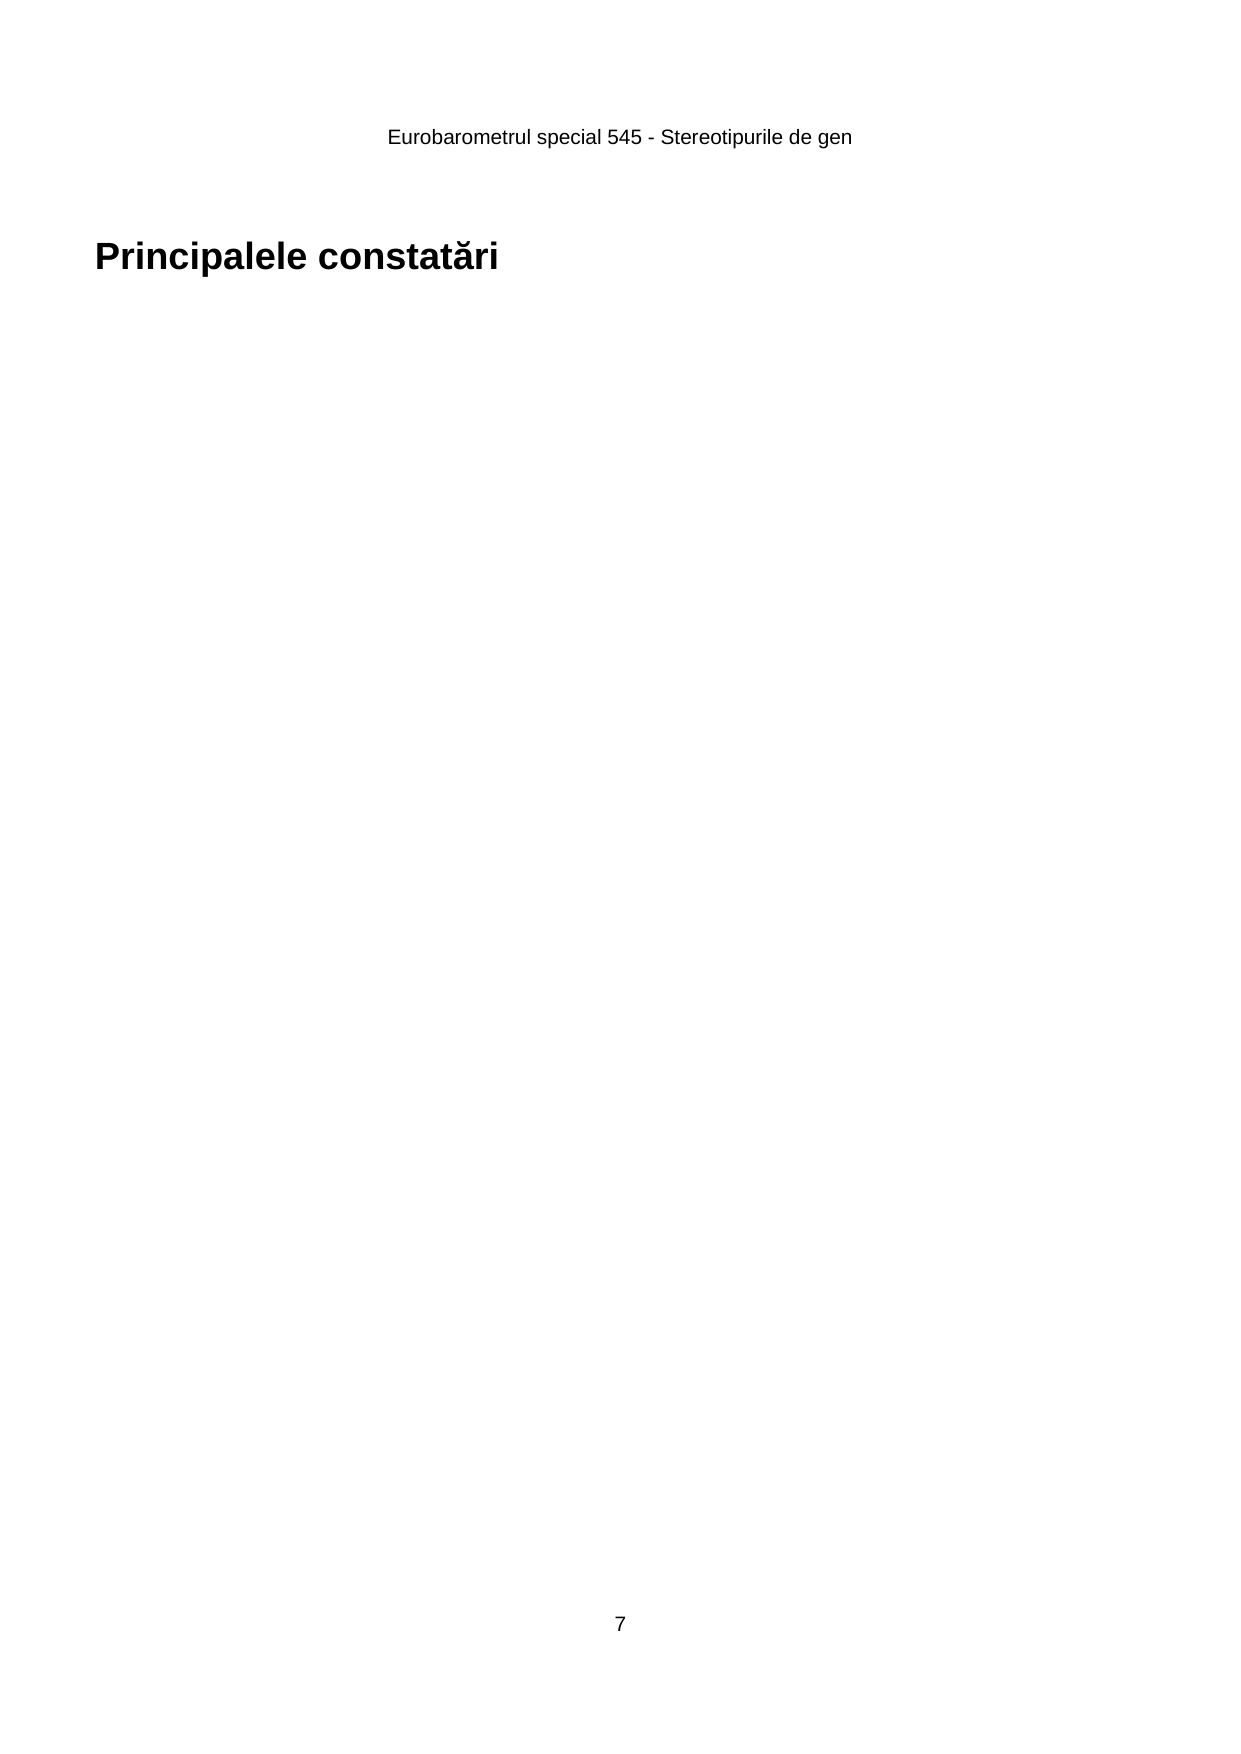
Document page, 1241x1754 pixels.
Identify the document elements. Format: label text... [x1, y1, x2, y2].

subtitle Principalele constatări [94, 233, 1146, 277]
